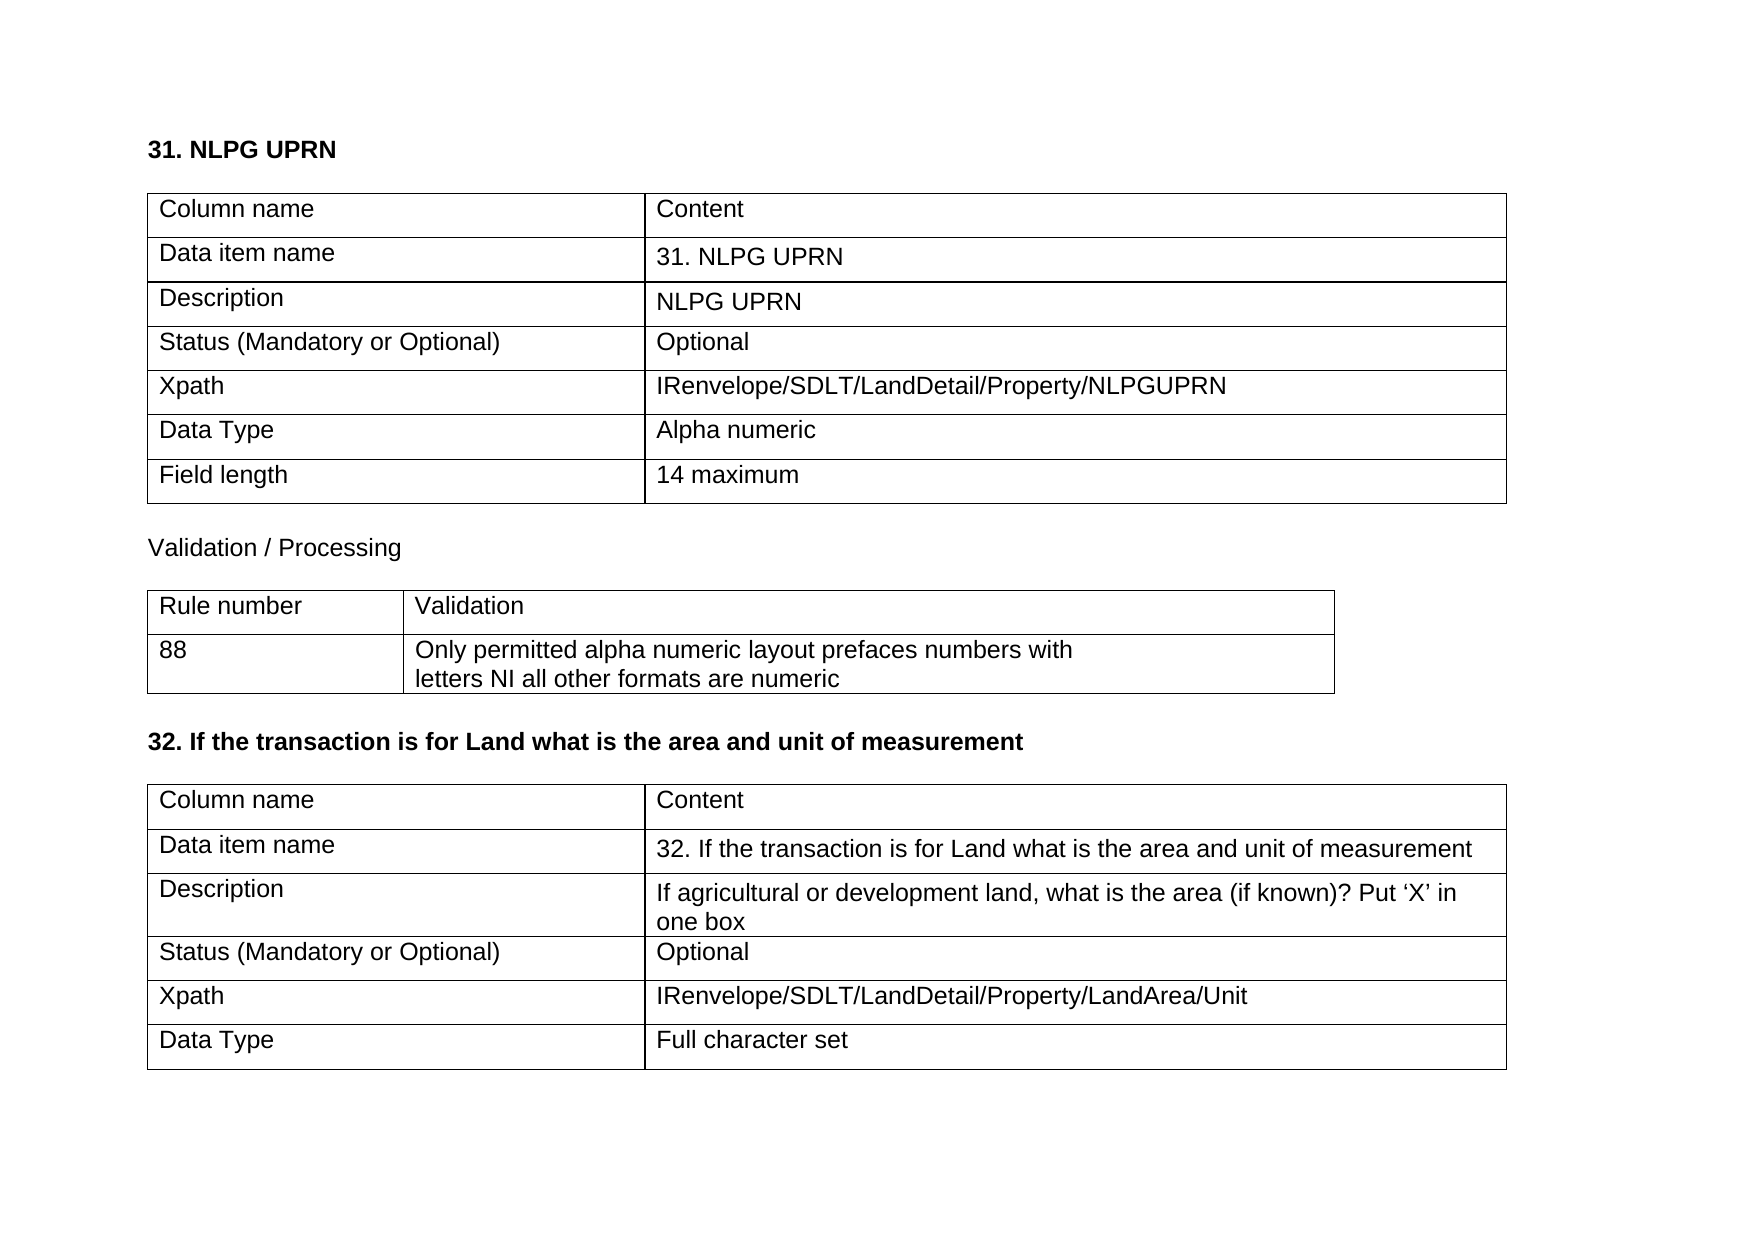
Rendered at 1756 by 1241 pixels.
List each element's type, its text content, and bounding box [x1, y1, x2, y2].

table_cell Status (Mandatory or Optional) [148, 327, 644, 370]
table_cell Data Type [148, 415, 644, 458]
table_cell 88 [148, 635, 403, 693]
table_cell IRenvelope/SDLT/LandDetail/Property/NLPGUPRN [646, 371, 1506, 414]
table_cell If agricultural or development land, what is the area (if known)? Put ‘X’ in one box [646, 874, 1506, 936]
table_header Rule number [148, 591, 403, 634]
subtitle 31. NLPG UPRN [148, 135, 1515, 164]
table_cell Data item name [148, 238, 644, 281]
table_cell Only permitted alpha numeric layout prefaces numbers with letters NI all other formats are numeric [404, 635, 1334, 693]
table_cell Xpath [148, 371, 644, 414]
table_cell Optional [646, 327, 1506, 370]
table_cell 31. NLPG UPRN [646, 238, 1506, 281]
table_header Column name [148, 785, 644, 829]
table_cell Full character set [646, 1025, 1506, 1068]
table_cell 32. If the transaction is for Land what is the area and unit of measurement [646, 830, 1506, 873]
table_header Validation [404, 591, 1334, 634]
table_cell Xpath [148, 981, 644, 1024]
table_cell Status (Mandatory or Optional) [148, 937, 644, 980]
table_cell Alpha numeric [646, 415, 1506, 458]
table_cell Data item name [148, 830, 644, 873]
table_cell IRenvelope/SDLT/LandDetail/Property/LandArea/Unit [646, 981, 1506, 1024]
table_cell Description [148, 874, 644, 936]
text Validation / Processing [148, 533, 1515, 561]
subtitle 32. If the transaction is for Land what is the area and unit of measurement [148, 727, 1515, 756]
table_cell Field length [148, 460, 644, 503]
table_cell Optional [646, 937, 1506, 980]
table_cell NLPG UPRN [646, 283, 1506, 326]
table_cell Data Type [148, 1025, 644, 1068]
table_header Content [646, 785, 1506, 829]
table_cell 14 maximum [646, 460, 1506, 503]
table_header Column name [148, 194, 644, 237]
table_header Content [646, 194, 1506, 237]
table_cell Description [148, 283, 644, 326]
